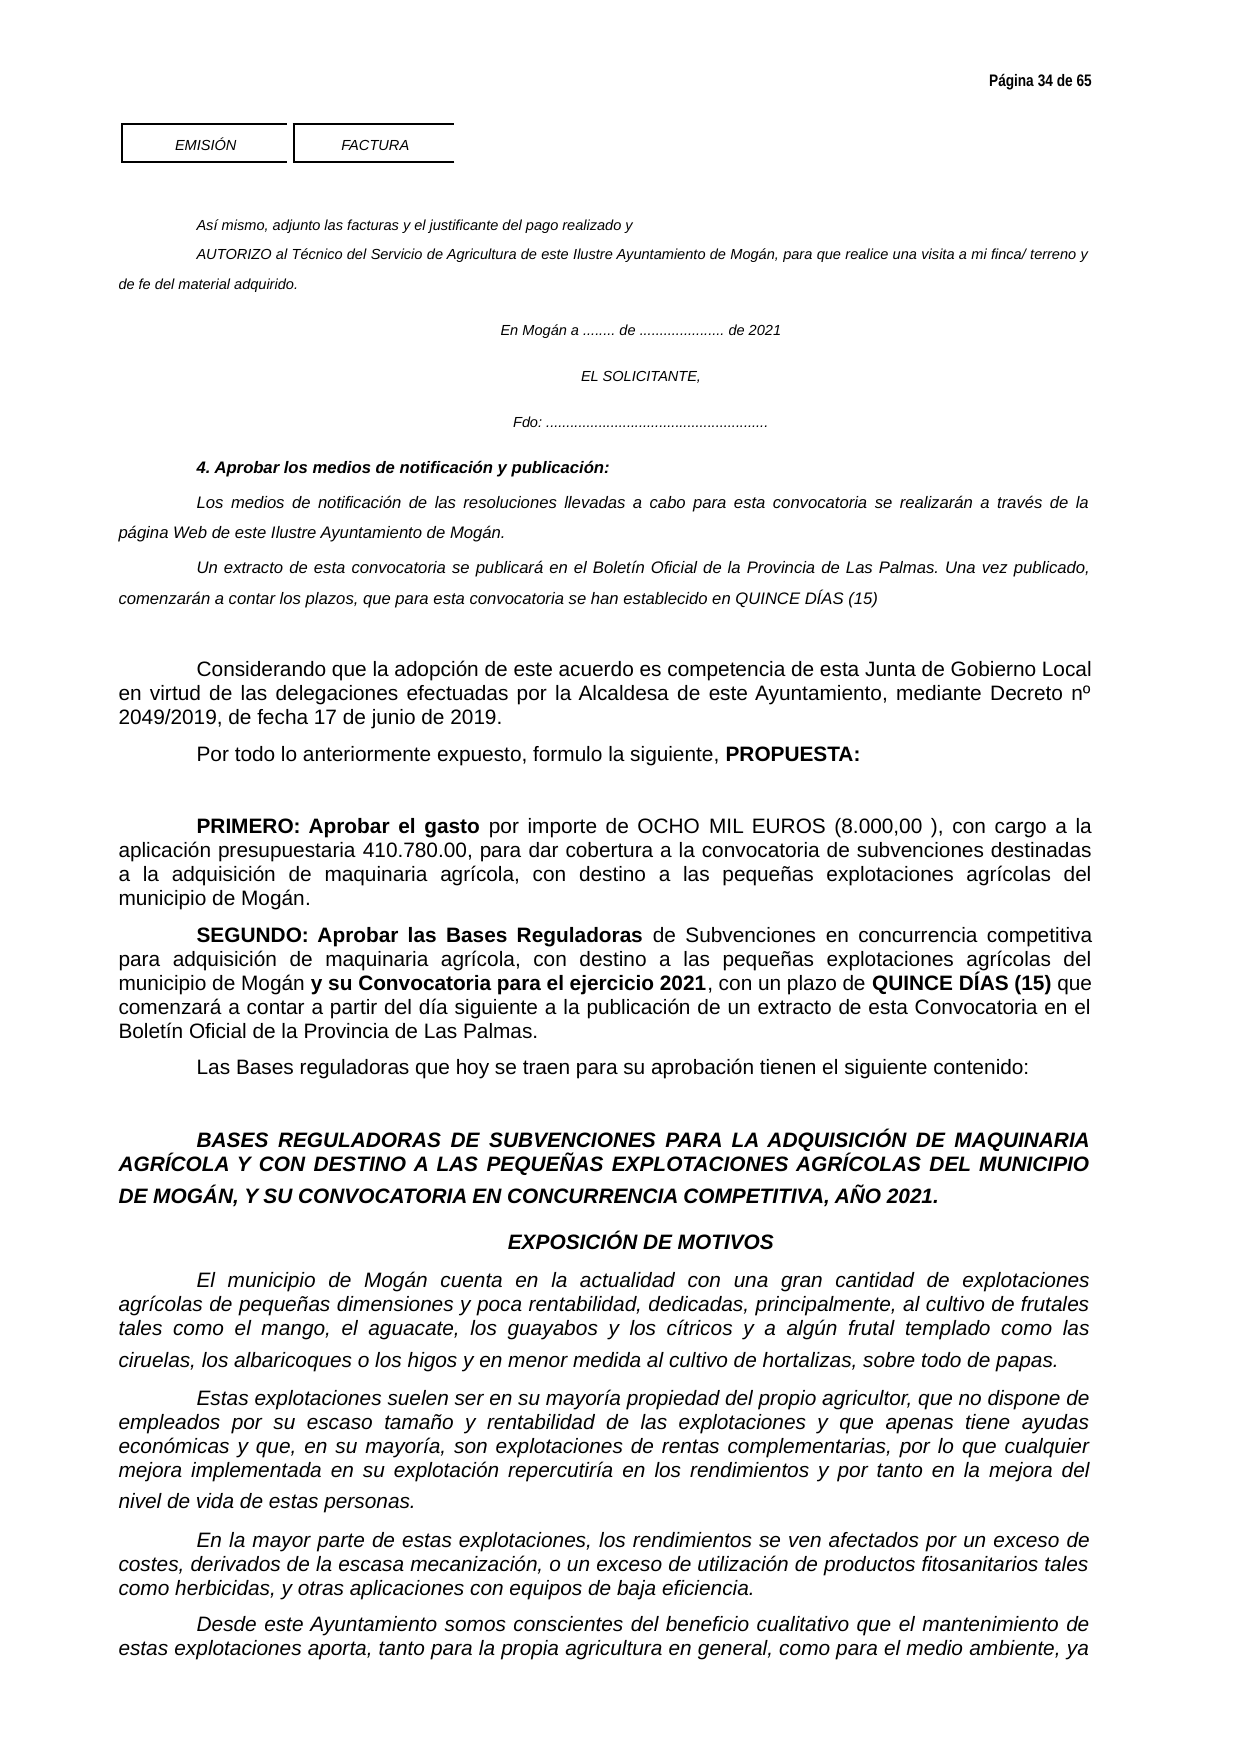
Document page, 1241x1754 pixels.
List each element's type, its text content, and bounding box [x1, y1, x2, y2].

table_header [458, 120, 683, 195]
text Estas explotaciones suelen ser en su mayoría propiedad del propio agricultor, que no dispone de empleados por su escaso tamaño y rentabilidad de las explotaciones y que apenas tiene ayudas económicas y que, en su mayoría, son explotaciones de rentas complementarias, por lo que cualquier mejora implementada en su explotación repercutiría en los rendimientos y por tanto en la mejora del nivel de vida de estas personas. [118, 1386, 1092, 1515]
table_cell [290, 195, 457, 206]
text Fdo: ....................................................... [118, 400, 1092, 434]
text En la mayor parte de estas explotaciones, los rendimientos se ven afectados por un exceso de costes, derivados de la escasa mecanización, o un exceso de utilización de productos fitosanitarios tales como herbicidas, y otras aplicaciones con equipos de baja eficiencia. [118, 1528, 1092, 1599]
text PRIMERO: Aprobar el gasto por importe de OCHO MIL EUROS (8.000,00 ), con cargo a la aplicación presupuestaria 410.780.00, para dar cobertura a la convocatoria de subvenciones destinadas a la adquisición de maquinaria agrícola, con destino a las pequeñas explotaciones agrícolas del municipio de Mogán. [118, 814, 1092, 910]
text Los medios de notificación de las resoluciones llevadas a cabo para esta convocatoria se realizarán a través de la página Web de este Ilustre Ayuntamiento de Mogán. [118, 492, 1092, 545]
text BASES REGULADORAS DE SUBVENCIONES PARA LA ADQUISICIÓN DE MAQUINARIA AGRÍCOLA Y CON DESTINO A LAS PEQUEÑAS EXPLOTACIONES AGRÍCOLAS DEL MUNICIPIO DE MOGÁN, Y SU CONVOCATORIA EN CONCURRENCIA COMPETITIVA, AÑO 2021. [118, 1128, 1092, 1209]
table_cell [118, 206, 289, 216]
table_header FACTURA [290, 120, 457, 195]
text Desde este Ayuntamiento somos conscientes del beneficio cualitativo que el mantenimiento de estas explotaciones aporta, tanto para la propia agricultura en general, como para el medio ambiente, ya [118, 1612, 1092, 1660]
text AUTORIZO al Técnico del Servicio de Agricultura de este Ilustre Ayuntamiento de Mogán, para que realice una visita a mi finca/ terreno y de fe del material adquirido. [118, 246, 1092, 296]
table_cell [933, 206, 1092, 216]
text EXPOSICIÓN DE MOTIVOS [118, 1222, 1092, 1255]
text Así mismo, adjunto las facturas y el justificante del pago realizado y [118, 216, 1092, 233]
text Considerando que la adopción de este acuerdo es competencia de esta Junta de Gobierno Local en virtud de las delegaciones efectuadas por la Alcaldesa de este Ayuntamiento, mediante Decreto nº 2049/2019, de fecha 17 de junio de 2019. [118, 657, 1092, 729]
text Por todo lo anteriormente expuesto, formulo la siguiente, PROPUESTA: [118, 741, 1092, 765]
text EL SOLICITANTE, [118, 354, 1092, 388]
table_cell [458, 206, 683, 216]
table_header EMISIÓN [118, 120, 289, 195]
text Las Bases reguladoras que hoy se traen para su aprobación tienen el siguiente contenido: [118, 1055, 1092, 1079]
text El municipio de Mogán cuenta en la actualidad con una gran cantidad de explotaciones agrícolas de pequeñas dimensiones y poca rentabilidad, dedicadas, principalmente, al cultivo de frutales tales como el mango, el aguacate, los guayabos y los cítricos y a algún frutal templado como las ciruelas, los albaricoques o los higos y en menor medida al cultivo de hortalizas, sobre todo de papas. [118, 1268, 1092, 1373]
table_header [933, 120, 1092, 195]
table_cell [683, 206, 932, 216]
table_cell [683, 195, 932, 206]
text 4. Aprobar los medios de notificación y publicación: [118, 446, 1092, 480]
text En Mogán a ........ de ..................... de 2021 [118, 308, 1092, 342]
table_cell [458, 195, 683, 206]
text Un extracto de esta convocatoria se publicará en el Boletín Oficial de la Provincia de Las Palmas. Una vez publicado, comenzarán a contar los plazos, que para esta convocatoria se han establecido en QUINCE DÍAS (15) [118, 558, 1092, 610]
table_cell [118, 195, 289, 206]
table_cell [933, 195, 1092, 206]
table_cell [290, 206, 457, 216]
text SEGUNDO: Aprobar las Bases Reguladoras de Subvenciones en concurrencia competitiva para adquisición de maquinaria agrícola, con destino a las pequeñas explotaciones agrícolas del municipio de Mogán y su Convocatoria para el ejercicio 2021, con un plazo de QUINCE DÍAS (15) que comenzará a contar a partir del día siguiente a la publicación de un extracto de esta Convocatoria en el Boletín Oficial de la Provincia de Las Palmas. [118, 923, 1092, 1042]
table_header [683, 120, 932, 195]
